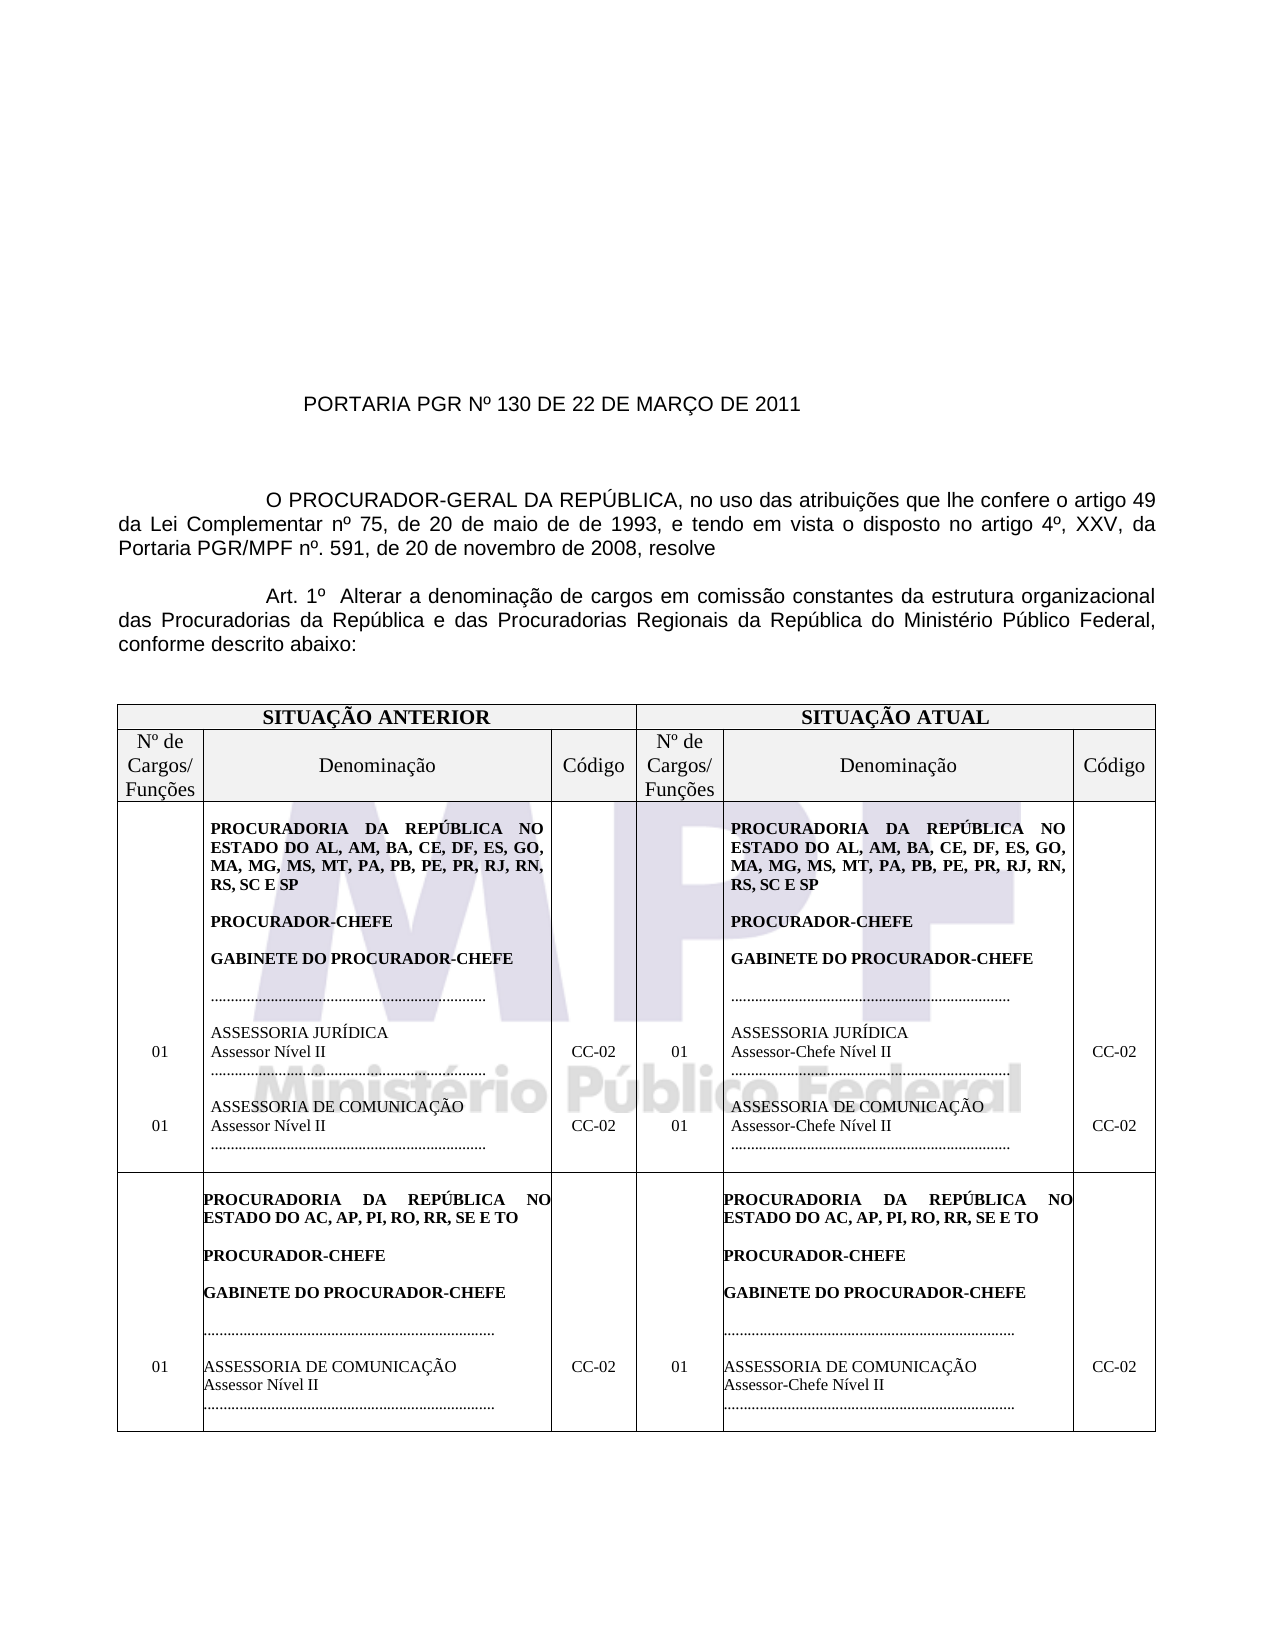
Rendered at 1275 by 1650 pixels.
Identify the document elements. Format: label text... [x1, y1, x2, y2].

table_cell PROCURADOR-CHEFE GABINETE DO PROCURADOR-CHEFE [204, 912, 551, 986]
table_cell 01 [637, 1320, 723, 1431]
table_cell [1074, 802, 1155, 912]
table_cell ...................................................................... ASSESSORIA JURÍDICA [724, 986, 1073, 1042]
table_cell PROCURADORIA DA REPÚBLICA NO ESTADO DO AL, AM, BA, CE, DF, ES, GO, MA, MG, MS, MT, PA, PB, PE, PR, RJ, RN, RS, SC E SP [204, 802, 551, 912]
table_cell PROCURADOR-CHEFE GABINETE DO PROCURADOR-CHEFE [204, 1246, 551, 1320]
table_header SITUAÇÃO ANTERIOR [118, 705, 636, 728]
table_cell 01 01 [118, 1042, 203, 1172]
table_cell ......................................................................... ASSESSORIA DE COMUNICAÇÃO Assessor-Chefe Nível II ......................................................................... [724, 1320, 1073, 1431]
table_cell PROCURADOR-CHEFE GABINETE DO PROCURADOR-CHEFE [724, 1246, 1073, 1320]
table_cell CC-02 [552, 1320, 636, 1431]
table_cell [1074, 912, 1155, 986]
table_cell [637, 912, 723, 986]
table_cell 01 01 [637, 1042, 723, 1172]
table_cell PROCURADOR-CHEFE GABINETE DO PROCURADOR-CHEFE [724, 912, 1073, 986]
table_cell 01 [118, 1320, 203, 1431]
table_cell Denominação [204, 730, 551, 801]
table_cell Assessor Nível II ..................................................................... ASSESSORIA DE COMUNICAÇÃO Assessor Nível II ..................................................................... [204, 1042, 551, 1172]
table_cell [637, 802, 723, 912]
text Art. 1º Alterar a denominação de cargos em comissão constantes da estrutura organizacional das Procuradorias da República e das Procuradorias Regionais da República do Ministério Público Federal, conforme descrito abaixo: [118, 584, 1157, 656]
table_cell ......................................................................... ASSESSORIA DE COMUNICAÇÃO Assessor Nível II ......................................................................... [204, 1320, 551, 1431]
table_cell [1074, 1173, 1155, 1246]
table_cell CC-02 CC-02 [552, 1042, 636, 1172]
table_cell CC-02 [1074, 1320, 1155, 1431]
table_cell Código [552, 730, 636, 801]
table_cell CC-02 CC-02 [1074, 1042, 1155, 1172]
table_cell PROCURADORIA DA REPÚBLICA NO ESTADO DO AC, AP, PI, RO, RR, SE E TO [724, 1173, 1073, 1246]
table_cell PROCURADORIA DA REPÚBLICA NO ESTADO DO AC, AP, PI, RO, RR, SE E TO [204, 1173, 551, 1246]
table_cell [637, 986, 723, 1042]
table_cell PROCURADORIA DA REPÚBLICA NO ESTADO DO AL, AM, BA, CE, DF, ES, GO, MA, MG, MS, MT, PA, PB, PE, PR, RJ, RN, RS, SC E SP [724, 802, 1073, 912]
table_cell [1074, 1246, 1155, 1320]
table_cell ..................................................................... ASSESSORIA JURÍDICA [204, 986, 551, 1042]
table_header SITUAÇÃO ATUAL [637, 705, 1155, 728]
table_cell Assessor-Chefe Nível II ...................................................................... ASSESSORIA DE COMUNICAÇÃO Assessor-Chefe Nível II ...................................................................... [724, 1042, 1073, 1172]
table_cell [552, 802, 636, 912]
text O PROCURADOR-GERAL DA REPÚBLICA, no uso das atribuições que lhe confere o artigo 49 da Lei Complementar nº 75, de 20 de maio de de 1993, e tendo em vista o disposto no artigo 4º, XXV, da Portaria PGR/MPF nº. 591, de 20 de novembro de 2008, resolve [118, 488, 1157, 560]
table_cell Nº de Cargos/ Funções [118, 730, 203, 801]
table_cell [637, 1173, 723, 1246]
table_cell Nº de Cargos/ Funções [637, 730, 723, 801]
table_cell [118, 986, 203, 1042]
table_cell [118, 912, 203, 986]
table_cell [552, 986, 636, 1042]
table_cell [552, 912, 636, 986]
table_cell Denominação [724, 730, 1073, 801]
table_cell [118, 802, 203, 912]
table_cell [552, 1246, 636, 1320]
table_cell [637, 1246, 723, 1320]
text PORTARIA PGR Nº 130 DE 22 DE MARÇO DE 2011 [118, 392, 1157, 416]
table_cell [1074, 986, 1155, 1042]
table_cell [118, 1173, 203, 1246]
table_cell [118, 1246, 203, 1320]
table_cell Código [1074, 730, 1155, 801]
table_cell [552, 1173, 636, 1246]
